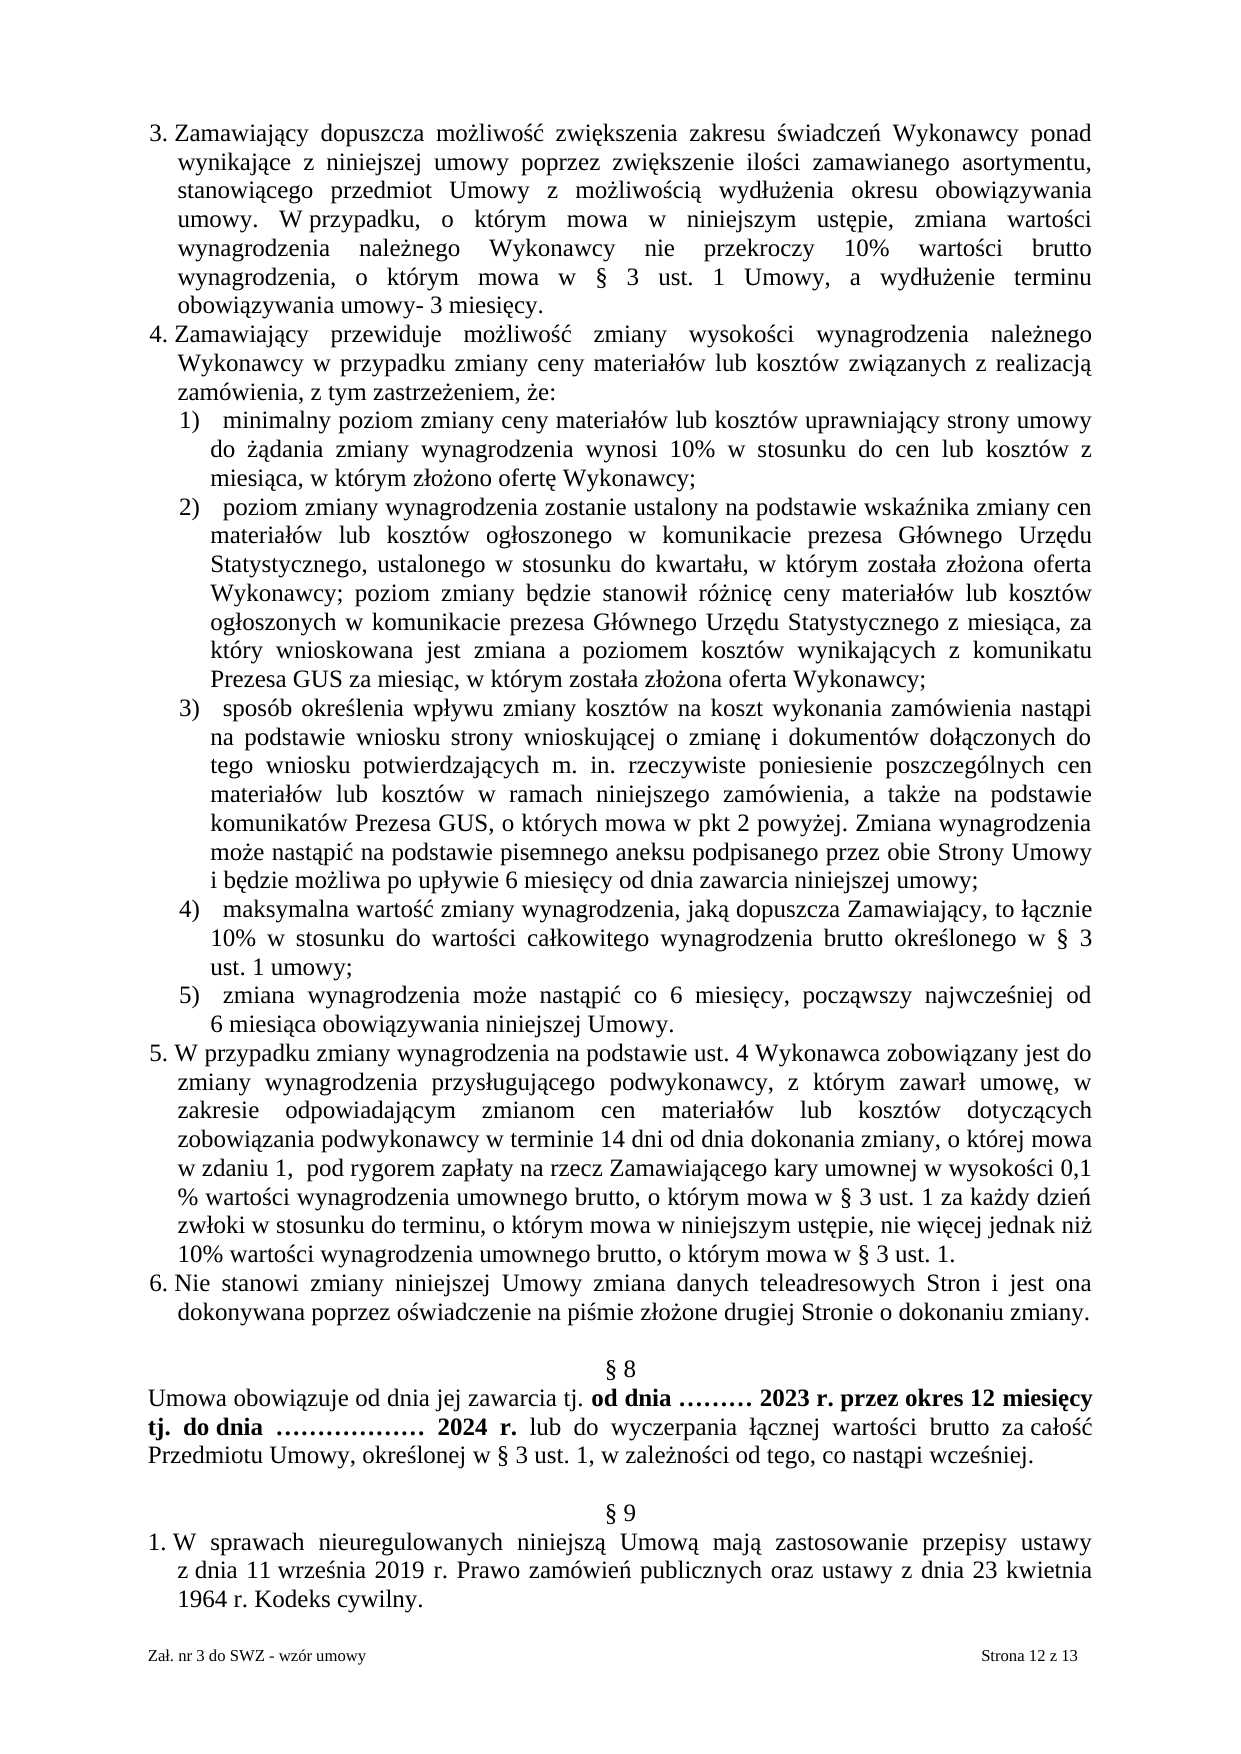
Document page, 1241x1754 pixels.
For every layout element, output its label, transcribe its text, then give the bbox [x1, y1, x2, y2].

text § 8 [148, 1354, 1093, 1383]
list poziom zmiany wynagrodzenia zostanie ustalony na podstawie wskaźnika zmiany cen materiałów lub kosztów ogłoszonego w komunikacie prezesa Głównego Urzędu Statystycznego, ustalonego w stosunku do kwartału, w którym została złożona oferta Wykonawcy; poziom zmiany będzie stanowił różnicę ceny materiałów lub kosztów ogłoszonych w komunikacie prezesa Głównego Urzędu Statystycznego z miesiąca, za który wnioskowana jest zmiana a poziomem kosztów wynikających z komunikatu Prezesa GUS za miesiąc, w którym została złożona oferta Wykonawcy; [179, 492, 1093, 693]
text Umowa obowiązuje od dnia jej zawarcia tj. od dnia ……… 2023 r. przez okres 12 miesięcy tj. do dnia ……………… 2024 r. lub do wyczerpania łącznej wartości brutto za całość Przedmiotu Umowy, określonej w § 3 ust. 1, w zależności od tego, co nastąpi wcześniej. [148, 1383, 1093, 1469]
list minimalny poziom zmiany ceny materiałów lub kosztów uprawniający strony umowy do żądania zmiany wynagrodzenia wynosi 10% w stosunku do cen lub kosztów z miesiąca, w którym złożono ofertę Wykonawcy; [179, 406, 1093, 492]
list W przypadku zmiany wynagrodzenia na podstawie ust. 4 Wykonawca zobowiązany jest do zmiany wynagrodzenia przysługującego podwykonawcy, z którym zawarł umowę, w zakresie odpowiadającym zmianom cen materiałów lub kosztów dotyczących zobowiązania podwykonawcy w terminie 14 dni od dnia dokonania zmiany, o której mowa w zdaniu 1, pod rygorem zapłaty na rzecz Zamawiającego kary umownej w wysokości 0,1 % wartości wynagrodzenia umownego brutto, o którym mowa w § 3 ust. 1 za każdy dzień zwłoki w stosunku do terminu, o którym mowa w niniejszym ustępie, nie więcej jednak niż 10% wartości wynagrodzenia umownego brutto, o którym mowa w § 3 ust. 1. [149, 1038, 1093, 1268]
list Nie stanowi zmiany niniejszej Umowy zmiana danych teleadresowych Stron i jest ona dokonywana poprzez oświadczenie na piśmie złożone drugiej Stronie o dokonaniu zmiany. [149, 1268, 1093, 1326]
list maksymalna wartość zmiany wynagrodzenia, jaką dopuszcza Zamawiający, to łącznie 10% w stosunku do wartości całkowitego wynagrodzenia brutto określonego w § 3 ust. 1 umowy; [179, 894, 1093, 981]
list Zamawiający przewiduje możliwość zmiany wysokości wynagrodzenia należnego Wykonawcy w przypadku zmiany ceny materiałów lub kosztów związanych z realizacją zamówienia, z tym zastrzeżeniem, że: [149, 319, 1093, 406]
text § 9 [148, 1498, 1093, 1527]
list W sprawach nieuregulowanych niniejszą Umową mają zastosowanie przepisy ustawy z dnia 11 września 2019 r. Prawo zamówień publicznych oraz ustawy z dnia 23 kwietnia 1964 r. Kodeks cywilny. [148, 1527, 1093, 1613]
list Zamawiający dopuszcza możliwość zwiększenia zakresu świadczeń Wykonawcy ponad wynikające z niniejszej umowy poprzez zwiększenie ilości zamawianego asortymentu, stanowiącego przedmiot Umowy z możliwością wydłużenia okresu obowiązywania umowy. W przypadku, o którym mowa w niniejszym ustępie, zmiana wartości wynagrodzenia należnego Wykonawcy nie przekroczy 10% wartości brutto wynagrodzenia, o którym mowa w § 3 ust. 1 Umowy, a wydłużenie terminu obowiązywania umowy- 3 miesięcy. [149, 118, 1093, 319]
list zmiana wynagrodzenia może nastąpić co 6 miesięcy, począwszy najwcześniej od 6 miesiąca obowiązywania niniejszej Umowy. [179, 981, 1093, 1038]
list sposób określenia wpływu zmiany kosztów na koszt wykonania zamówienia nastąpi na podstawie wniosku strony wnioskującej o zmianę i dokumentów dołączonych do tego wniosku potwierdzających m. in. rzeczywiste poniesienie poszczególnych cen materiałów lub kosztów w ramach niniejszego zamówienia, a także na podstawie komunikatów Prezesa GUS, o których mowa w pkt 2 powyżej. Zmiana wynagrodzenia może nastąpić na podstawie pisemnego aneksu podpisanego przez obie Strony Umowy i będzie możliwa po upływie 6 miesięcy od dnia zawarcia niniejszej umowy; [179, 693, 1093, 894]
